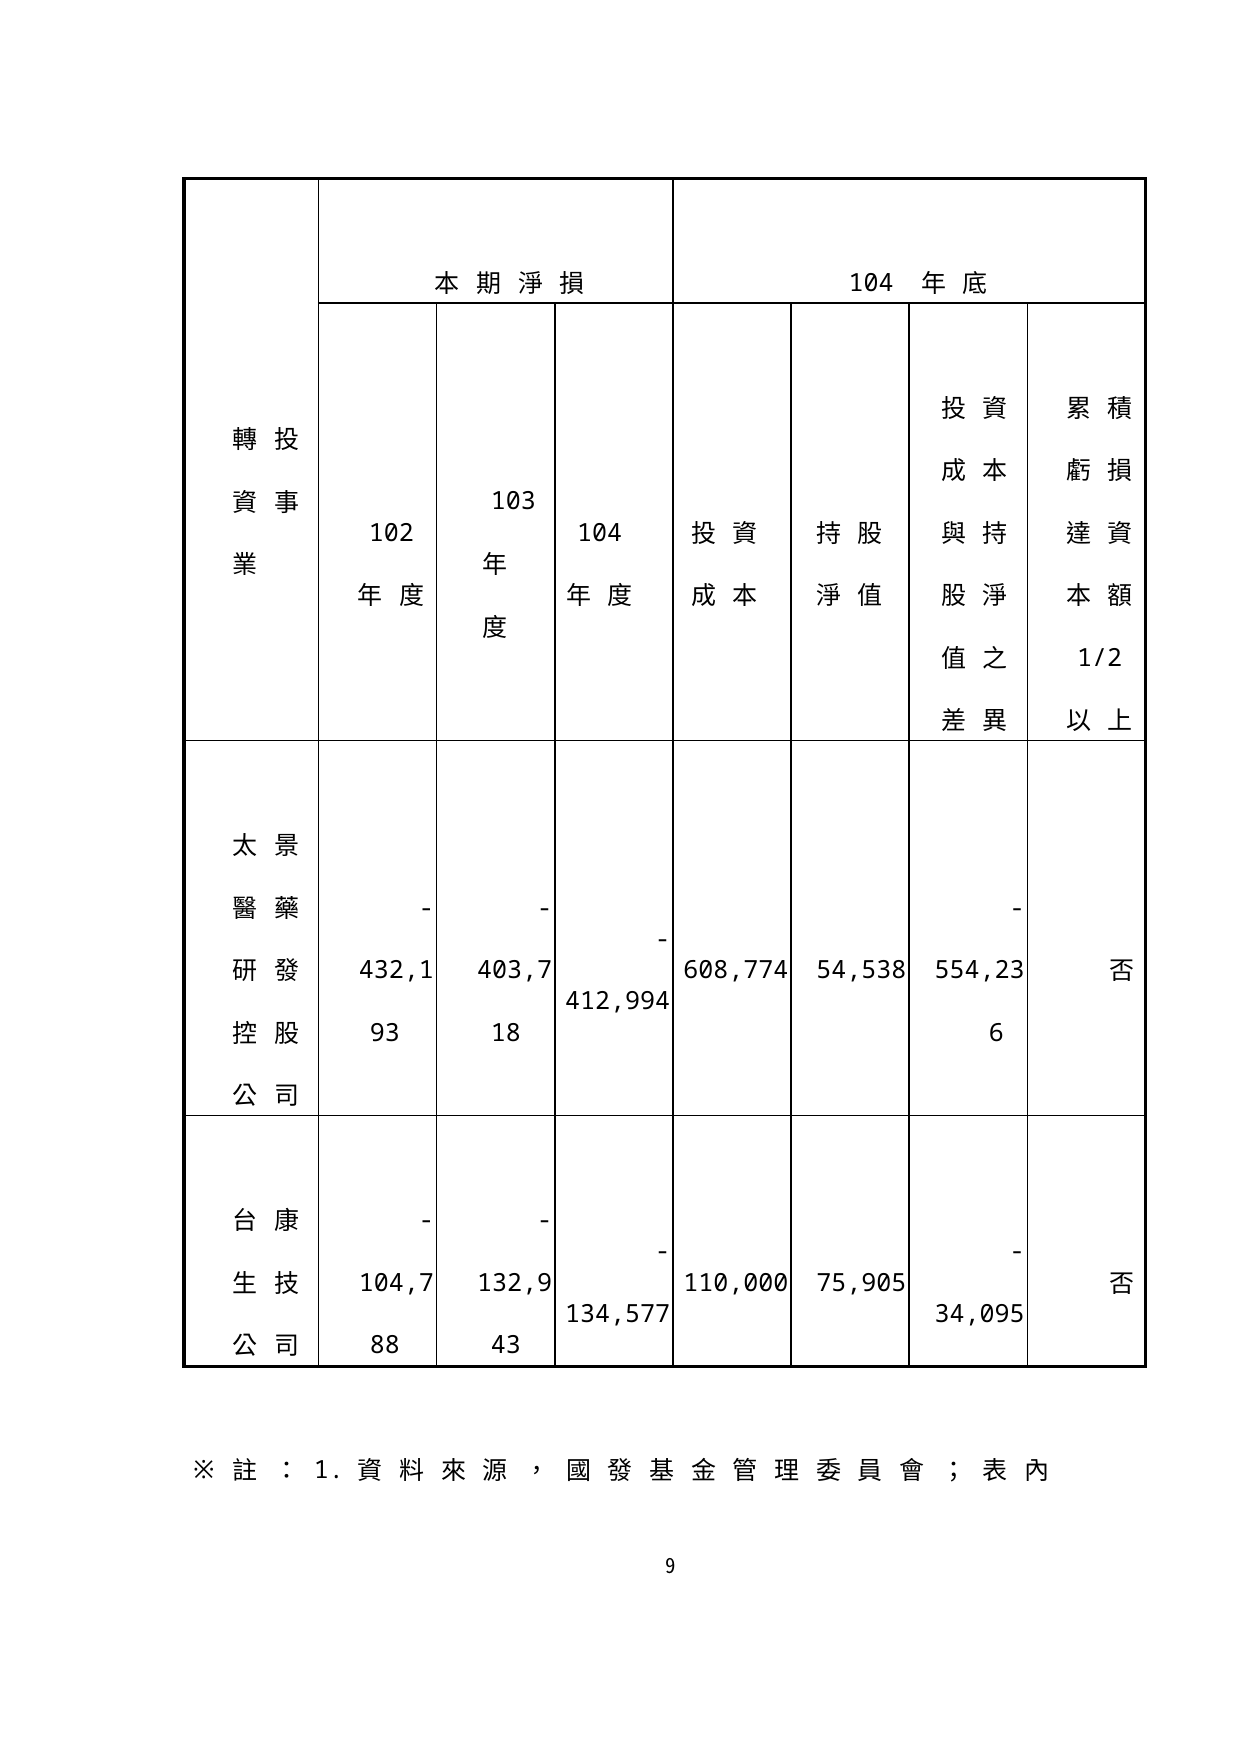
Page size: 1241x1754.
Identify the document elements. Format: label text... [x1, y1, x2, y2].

table_cell -34,095 [910, 1116, 1027, 1365]
table_header 本期淨損 [319, 180, 672, 302]
table_cell -554,236 [910, 741, 1027, 1115]
table_cell 投資成本與持股淨值之差異 [910, 304, 1027, 740]
table_cell -132,943 [437, 1116, 554, 1365]
text ※註：1.資料來源，國發基金管理委員會；表內 [183, 1427, 1058, 1490]
table_cell 75,905 [792, 1116, 908, 1365]
table_cell -412,994 [556, 741, 672, 1115]
table_cell -432,193 [319, 741, 436, 1115]
table_cell 608,774 [674, 741, 790, 1115]
table_cell 54,538 [792, 741, 908, 1115]
table_cell 投資成本 [674, 304, 790, 740]
table_cell 台康生技公司 [186, 1116, 318, 1365]
table_header 104年底 [674, 180, 1144, 302]
table_cell -134,577 [556, 1116, 672, 1365]
table_cell -104,788 [319, 1116, 436, 1365]
table_cell 否 [1028, 1116, 1144, 1365]
table_cell 累積虧損達資本額1/2以上 [1028, 304, 1144, 740]
table_cell 104年度 [556, 304, 672, 740]
table_cell 否 [1028, 741, 1144, 1115]
table_cell 太景醫藥研發控股公司 [186, 741, 318, 1115]
table_cell 102年度 [319, 304, 436, 740]
table_cell 110,000 [674, 1116, 790, 1365]
table_cell 103年度 [437, 304, 554, 740]
table_cell 持股淨值 [792, 304, 908, 740]
table_header 轉投資事業 [186, 180, 318, 740]
table_cell -403,718 [437, 741, 554, 1115]
